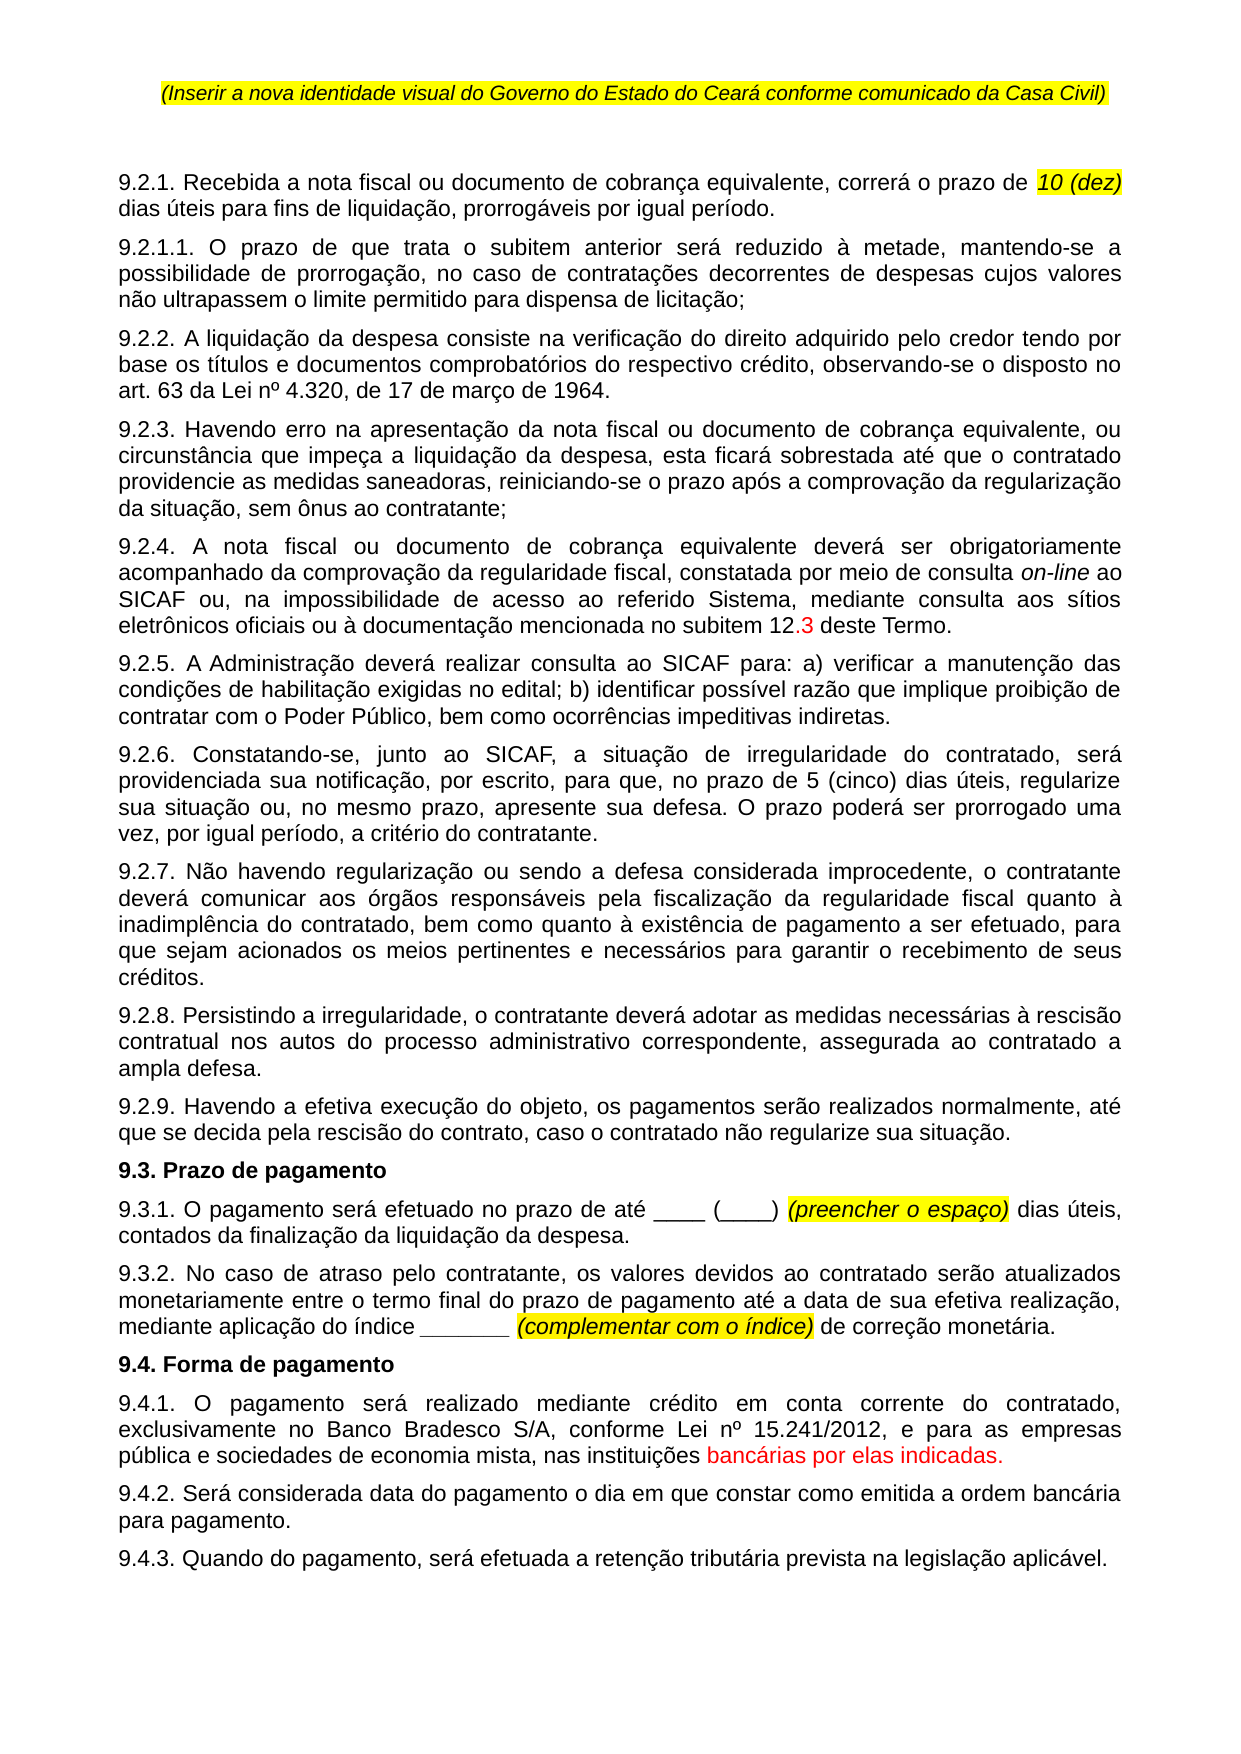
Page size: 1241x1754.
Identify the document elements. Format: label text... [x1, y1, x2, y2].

text 9.2.6. Constatando-se, junto ao SICAF, a situação de irregularidade do contratado, será providenciada sua notificação, por escrito, para que, no prazo de 5 (cinco) dias úteis, regularize sua situação ou, no mesmo prazo, apresente sua defesa. O prazo poderá ser prorrogado uma vez, por igual período, a critério do contratante. [118, 741, 1122, 846]
text 9.4.1. O pagamento será realizado mediante crédito em conta corrente do contratado, exclusivamente no Banco Bradesco S/A, conforme Lei nº 15.241/2012, e para as empresas pública e sociedades de economia mista, nas instituições bancárias por elas indicadas. [118, 1389, 1122, 1468]
text 9.3. Prazo de pagamento [118, 1157, 1122, 1184]
text 9.2.8. Persistindo a irregularidade, o contratante deverá adotar as medidas necessárias à rescisão contratual nos autos do processo administrativo correspondente, assegurada ao contratado a ampla defesa. [118, 1002, 1122, 1081]
text 9.2.7. Não havendo regularização ou sendo a defesa considerada improcedente, o contratante deverá comunicar aos órgãos responsáveis pela fiscalização da regularidade fiscal quanto à inadimplência do contratado, bem como quanto à existência de pagamento a ser efetuado, para que sejam acionados os meios pertinentes e necessários para garantir o recebimento de seus créditos. [118, 858, 1122, 990]
text 9.4.3. Quando do pagamento, será efetuada a retenção tributária prevista na legislação aplicável. [118, 1545, 1122, 1571]
text 9.2.2. A liquidação da despesa consiste na verificação do direito adquirido pelo credor tendo por base os títulos e documentos comprobatórios do respectivo crédito, observando-se o disposto no art. 63 da Lei nº 4.320, de 17 de março de 1964. [118, 324, 1122, 404]
text 9.3.1. O pagamento será efetuado no prazo de até ____ (____) (preencher o espaço) dias úteis, contados da finalização da liquidação da despesa. [118, 1196, 1122, 1248]
text 9.2.1. Recebida a nota fiscal ou documento de cobrança equivalente, correrá o prazo de 10 (dez) dias úteis para fins de liquidação, prorrogáveis por igual período. [118, 169, 1122, 222]
text 9.2.3. Havendo erro na apresentação da nota fiscal ou documento de cobrança equivalente, ou circunstância que impeça a liquidação da despesa, esta ficará sobrestada até que o contratado providencie as medidas saneadoras, reiniciando-se o prazo após a comprovação da regularização da situação, sem ônus ao contratante; [118, 416, 1122, 521]
text 9.4.2. Será considerada data do pagamento o dia em que constar como emitida a ordem bancária para pagamento. [118, 1480, 1122, 1533]
text 9.2.5. A Administração deverá realizar consulta ao SICAF para: a) verificar a manutenção das condições de habilitação exigidas no edital; b) identificar possível razão que implique proibição de contratar com o Poder Público, bem como ocorrências impeditivas indiretas. [118, 650, 1122, 729]
text 9.3.2. No caso de atraso pelo contratante, os valores devidos ao contratado serão atualizados monetariamente entre o termo final do prazo de pagamento até a data de sua efetiva realização, mediante aplicação do índice _______ (complementar com o índice) de correção monetária. [118, 1260, 1122, 1339]
text 9.2.1.1. O prazo de que trata o subitem anterior será reduzido à metade, mantendo-se a possibilidade de prorrogação, no caso de contratações decorrentes de despesas cujos valores não ultrapassem o limite permitido para dispensa de licitação; [118, 234, 1122, 313]
text 9.2.9. Havendo a efetiva execução do objeto, os pagamentos serão realizados normalmente, até que se decida pela rescisão do contrato, caso o contratado não regularize sua situação. [118, 1093, 1122, 1146]
text 9.2.4. A nota fiscal ou documento de cobrança equivalente deverá ser obrigatoriamente acompanhado da comprovação da regularidade fiscal, constatada por meio de consulta on-line ao SICAF ou, na impossibilidade de acesso ao referido Sistema, mediante consulta aos sítios eletrônicos oficiais ou à documentação mencionada no subitem 12.3 deste Termo. [118, 533, 1122, 638]
text 9.4. Forma de pagamento [118, 1351, 1122, 1378]
